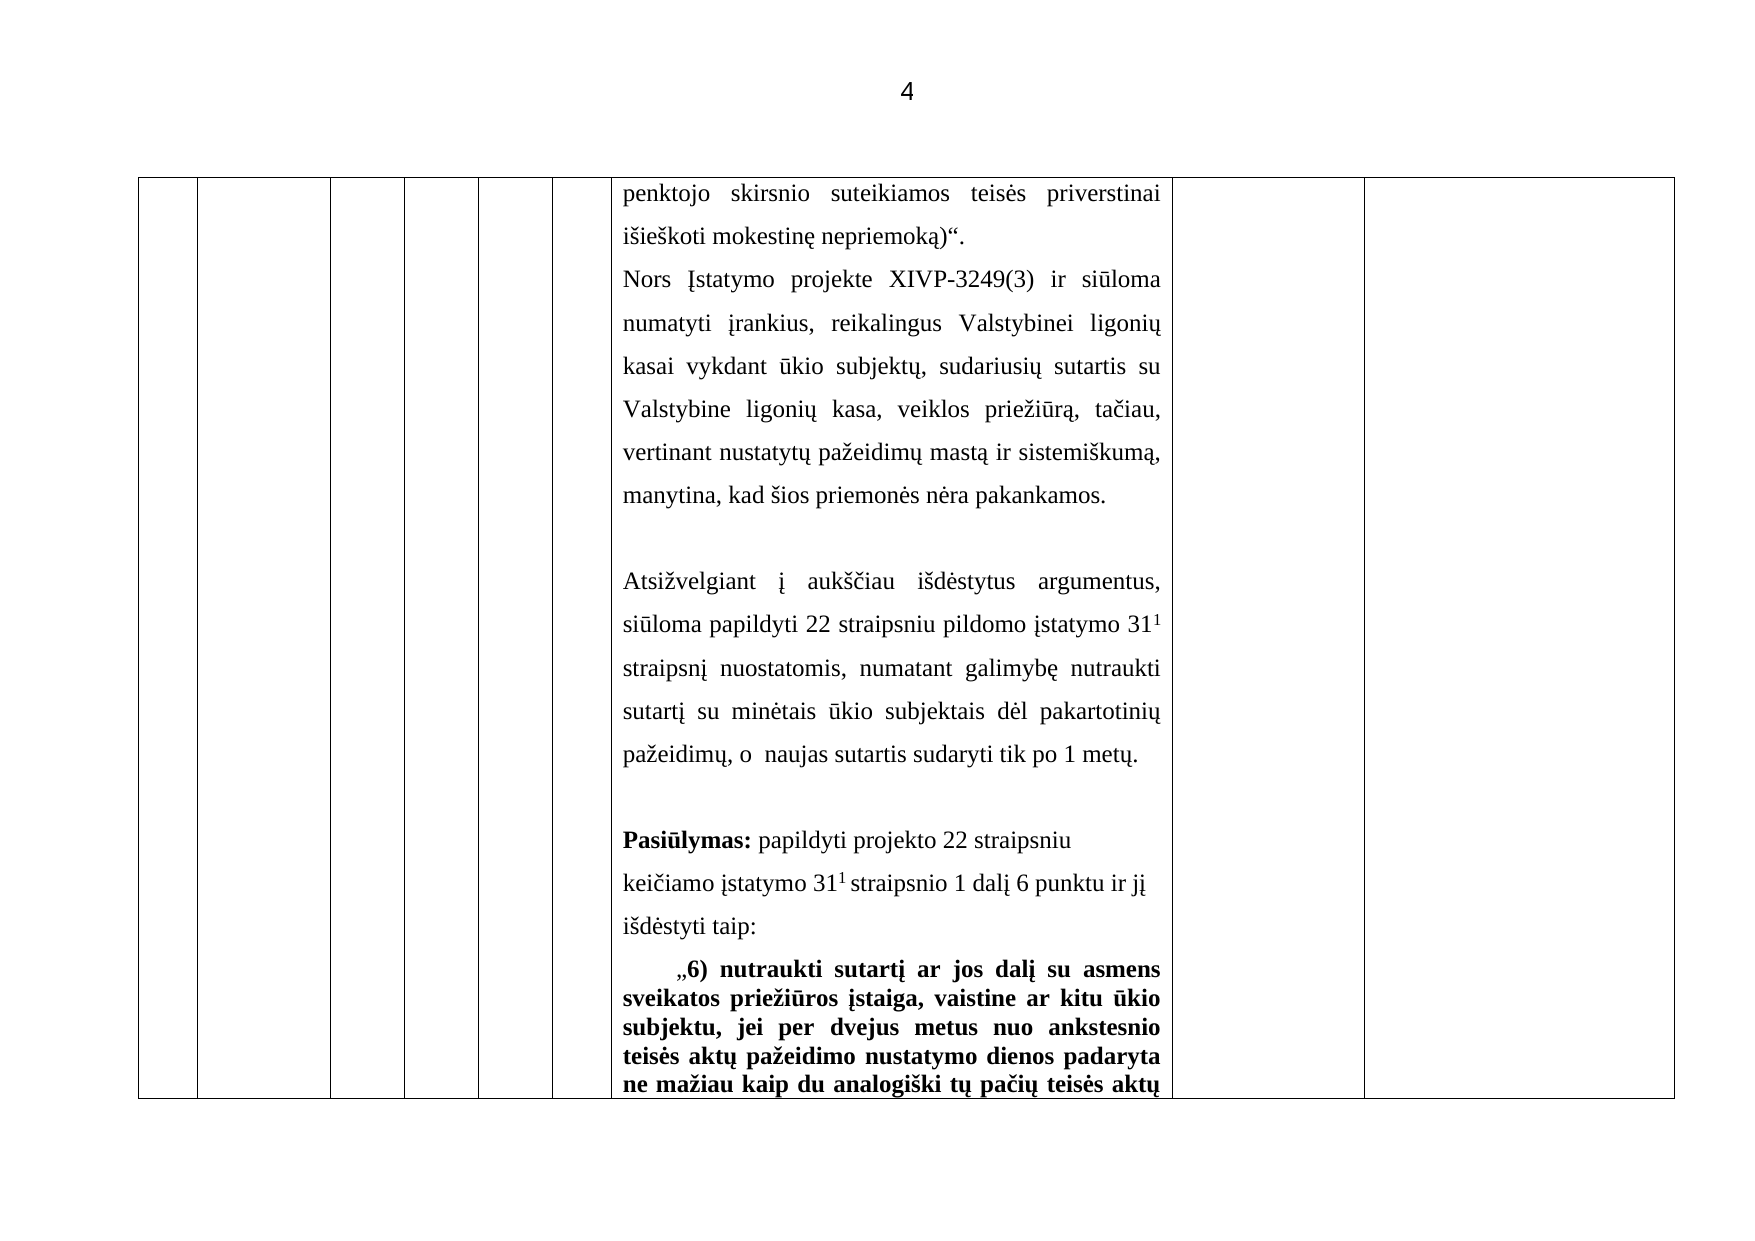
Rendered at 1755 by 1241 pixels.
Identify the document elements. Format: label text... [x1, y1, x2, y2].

table_cell penktojo skirsnio suteikiamos teisės priverstinai išieškoti mokestinę nepriemoką)“. Nors Įstatymo projekte XIVP-3249(3) ir siūloma numatyti įrankius, reikalingus Valstybinei ligonių kasai vykdant ūkio subjektų, sudariusių sutartis su Valstybine ligonių kasa, veiklos priežiūrą, tačiau, vertinant nustatytų pažeidimų mastą ir sistemiškumą, manytina, kad šios priemonės nėra pakankamos. Atsižvelgiant į aukščiau išdėstytus argumentus, siūloma papildyti 22 straipsniu pildomo įstatymo 311 straipsnį nuostatomis, numatant galimybę nutraukti sutartį su minėtais ūkio subjektais dėl pakartotinių pažeidimų, o naujas sutartis sudaryti tik po 1 metų. Pasiūlymas: papildyti projekto 22 straipsniu keičiamo įstatymo 311 straipsnio 1 dalį 6 punktu ir jį išdėstyti taip: „6) nutraukti sutartį ar jos dalį su asmens sveikatos priežiūros įstaiga, vaistine ar kitu ūkio subjektu, jei per dvejus metus nuo ankstesnio teisės aktų pažeidimo nustatymo dienos padaryta ne mažiau kaip du analogiški tų pačių teisės aktų [612, 178, 1172, 1098]
table_cell [1365, 178, 1674, 1098]
table_cell [331, 178, 404, 1098]
table_cell [479, 178, 552, 1098]
table_cell [405, 178, 478, 1098]
table_cell [553, 178, 611, 1098]
table_cell [139, 178, 197, 1098]
table_cell [1173, 178, 1364, 1098]
table_cell [198, 178, 330, 1098]
